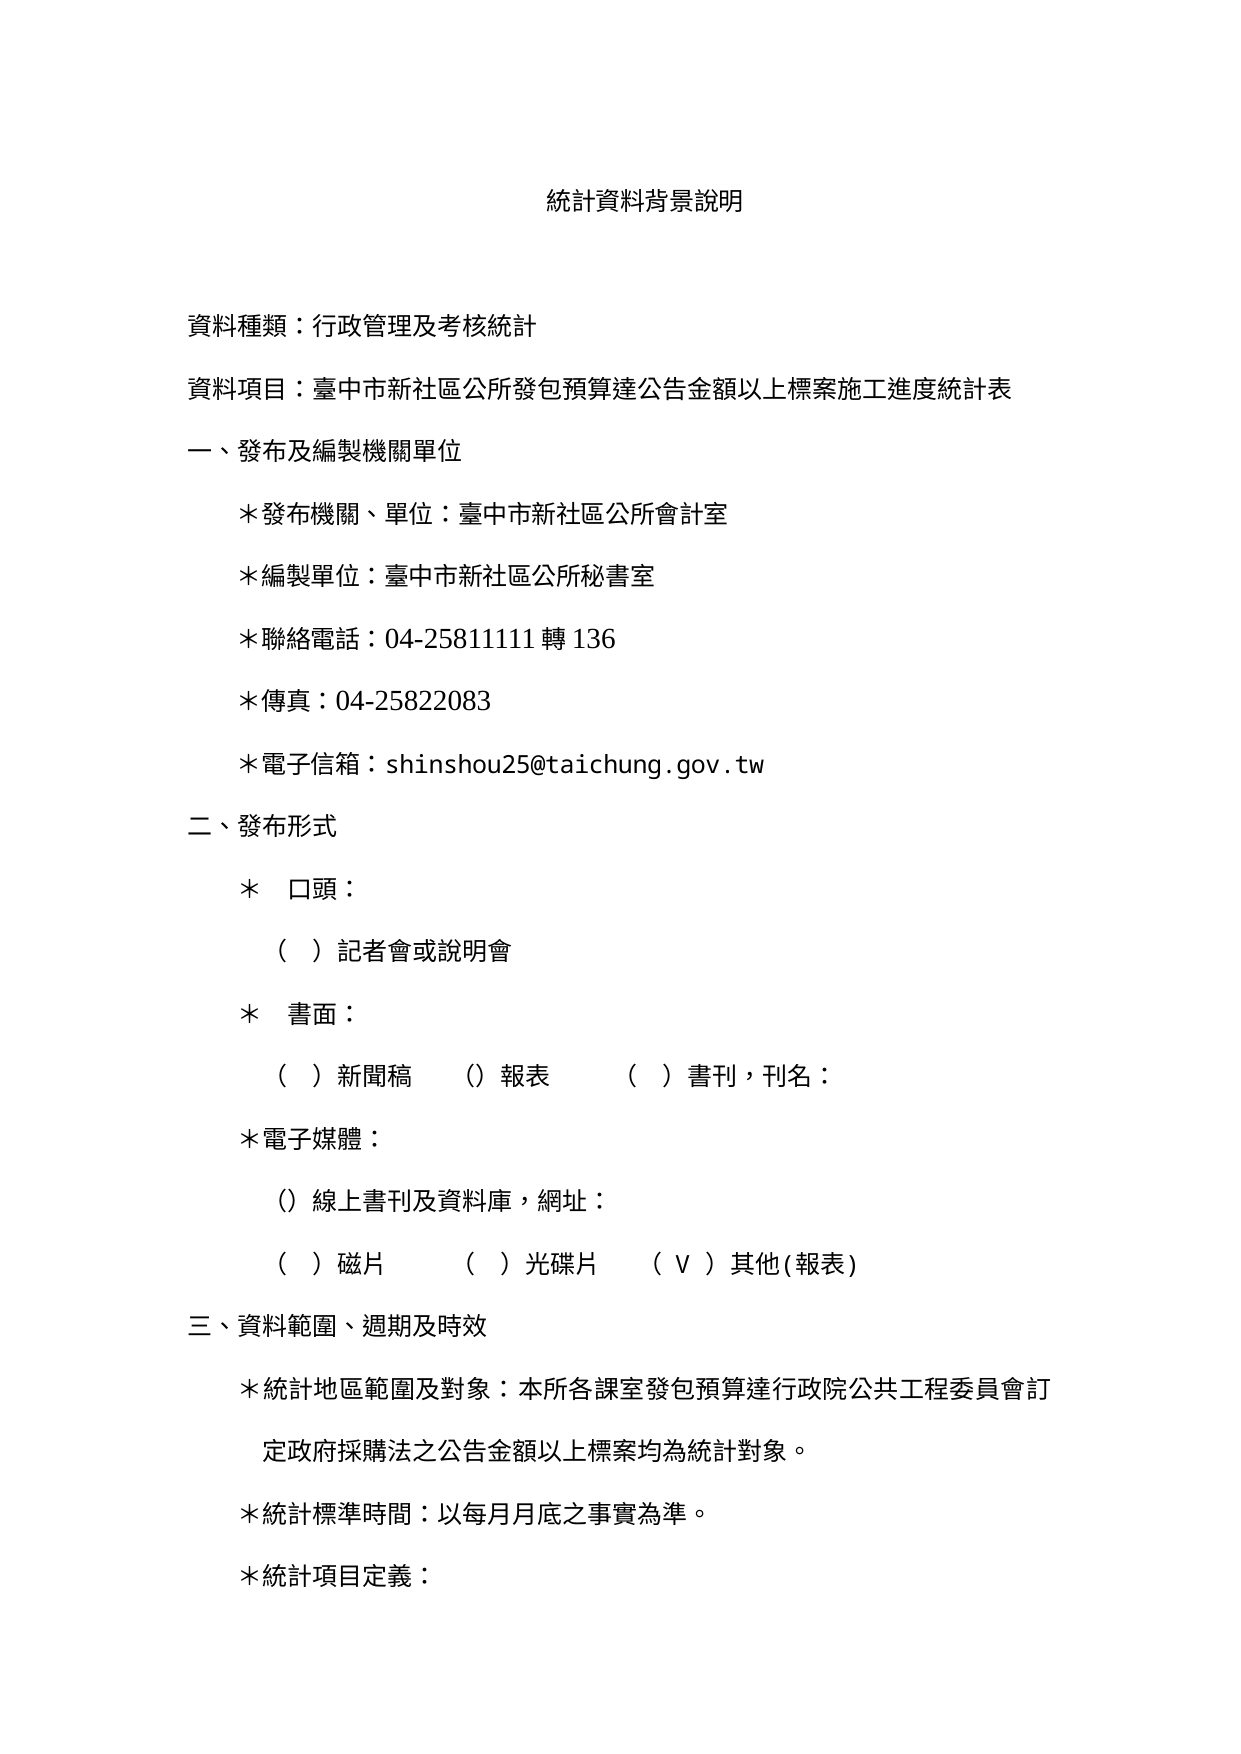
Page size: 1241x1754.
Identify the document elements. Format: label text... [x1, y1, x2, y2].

text ＊統計地區範圍及對象：本所各課室發包預算達行政院公共工程委員會訂定政府採購法之公告金額以上標案均為統計對象。 [237, 1346, 1053, 1471]
text （）線上書刊及資料庫，網址： [262, 1158, 1053, 1221]
text ＊傳真：04-25822083 [187, 658, 1053, 721]
text 資料項目：臺中市新社區公所發包預算達公告金額以上標案施工進度統計表 [187, 346, 1053, 408]
list 口頭： [237, 846, 1053, 908]
text ＊編製單位：臺中市新社區公所秘書室 [187, 533, 1053, 596]
text ＊統計標準時間：以每月月底之事實為準。 [237, 1471, 1053, 1533]
list 書面： [237, 971, 1053, 1033]
text ＊發布機關、單位：臺中市新社區公所會計室 [187, 471, 1053, 533]
text 資料種類：行政管理及考核統計 [187, 283, 1053, 346]
text 三、資料範圍、週期及時效 [187, 1283, 1053, 1346]
text 統計資料背景說明 [237, 158, 1053, 221]
text ＊統計項目定義： [237, 1533, 1053, 1596]
text 二、發布形式 [187, 783, 1053, 846]
text （ ）磁片 （ ）光碟片 （ V ）其他(報表) [262, 1221, 1053, 1283]
text ＊電子信箱：shinshou25@taichung.gov.tw [187, 721, 1053, 783]
text （ ）新聞稿 （）報表 （ ）書刊，刊名： [262, 1033, 1053, 1096]
text ＊聯絡電話：04-25811111轉136 [187, 596, 1053, 658]
text 一、發布及編製機關單位 [187, 408, 1053, 471]
text （ ）記者會或說明會 [262, 908, 1053, 971]
text ＊電子媒體： [237, 1096, 1053, 1158]
